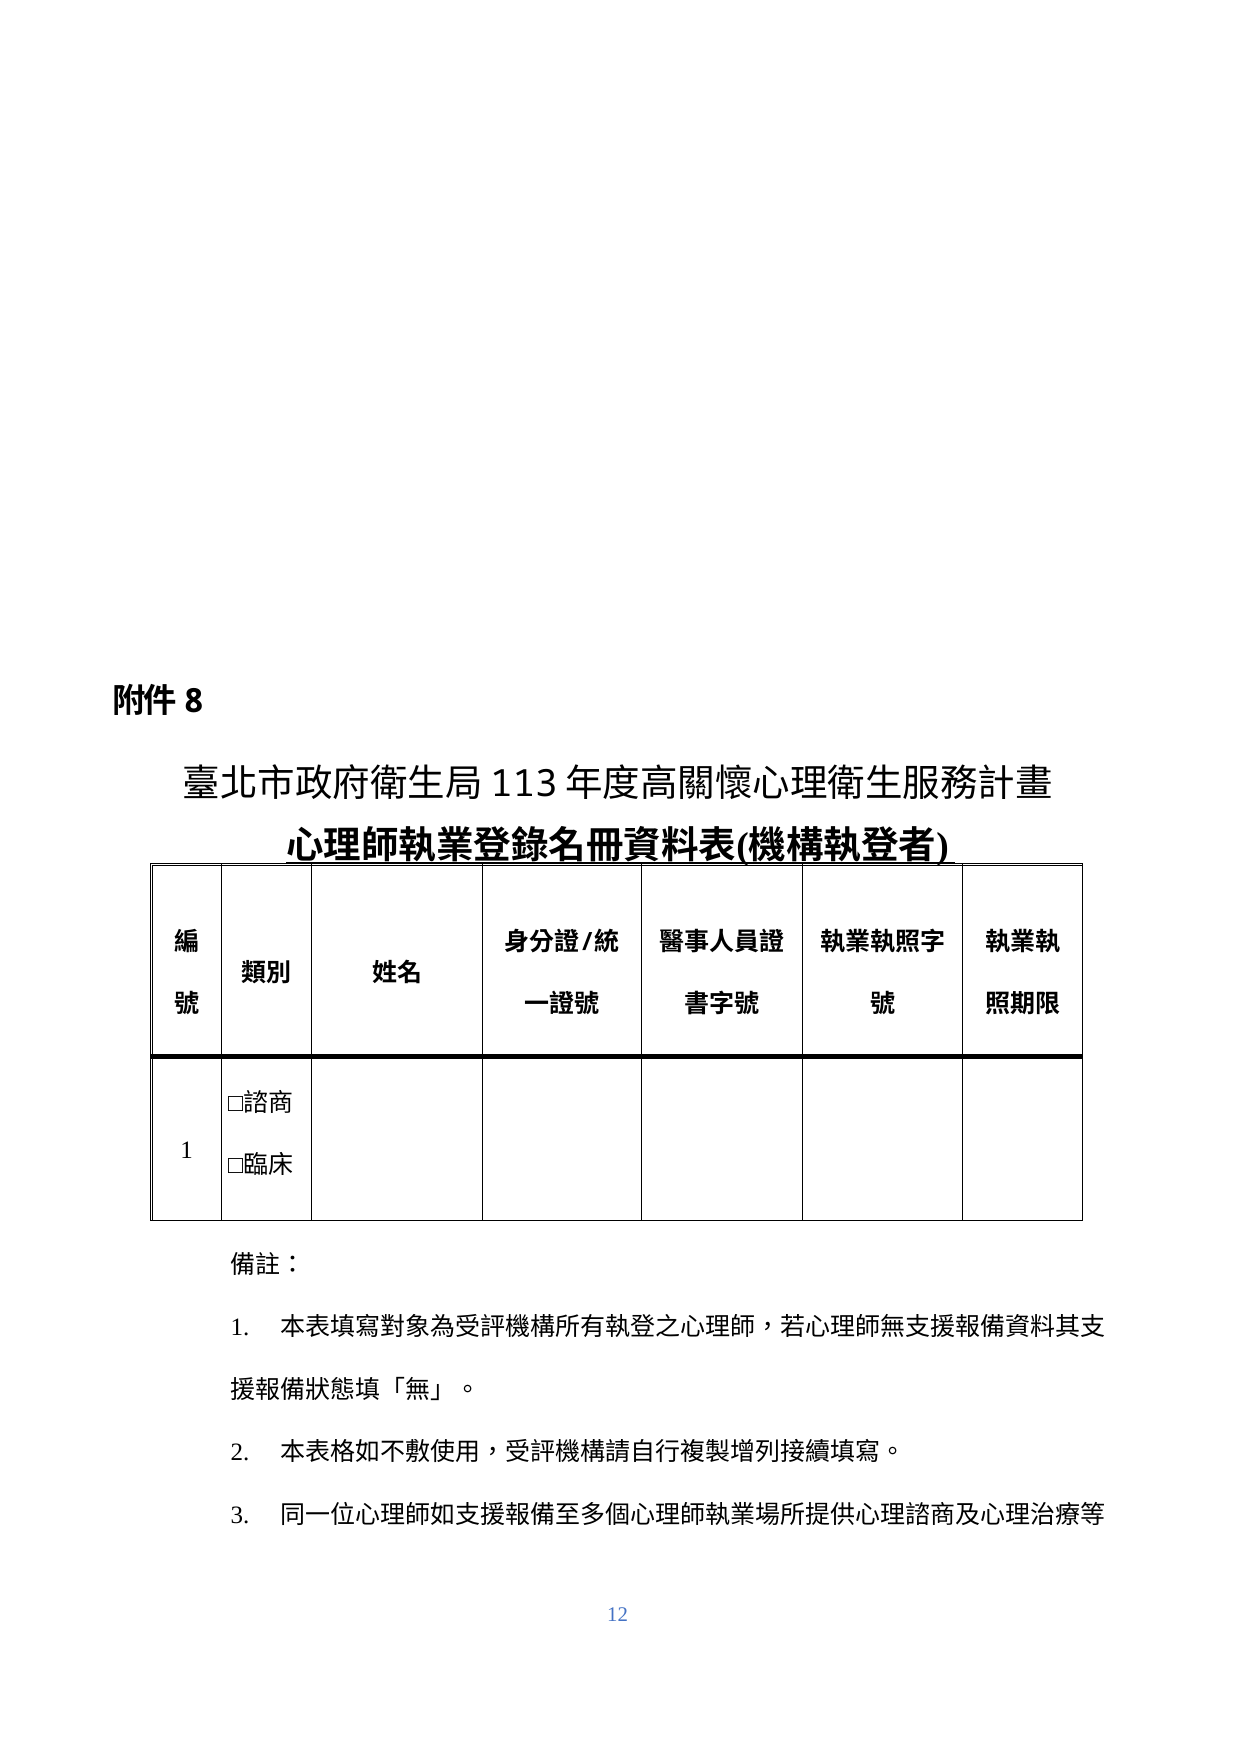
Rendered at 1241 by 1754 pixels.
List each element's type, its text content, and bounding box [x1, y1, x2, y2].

table_header 執業執照期限 [963, 866, 1082, 1054]
list 本表填寫對象為受評機構所有執登之心理師，若心理師無支援報備資料其支援報備狀態填「無」。 [230, 1283, 1122, 1408]
text 附件8 [112, 657, 1122, 719]
table_cell [483, 1059, 641, 1220]
table_cell [312, 1059, 482, 1220]
table_header 類別 [222, 866, 311, 1054]
table_cell □諮商 □臨床 [222, 1059, 311, 1220]
table_header 姓名 [312, 866, 482, 1054]
text 備註： [112, 1221, 1122, 1283]
text 臺北市政府衛生局113年度高關懷心理衛生服務計畫 [112, 738, 1122, 801]
table_cell [642, 1059, 802, 1220]
list 同一位心理師如支援報備至多個心理師執業場所提供心理諮商及心理治療等 [230, 1471, 1122, 1533]
table_cell [963, 1059, 1082, 1220]
table_header 編號 [153, 866, 221, 1054]
table_header 執業執照字號 [803, 866, 962, 1054]
table_cell [803, 1059, 962, 1220]
table_header 醫事人員證書字號 [642, 866, 802, 1054]
list 本表格如不敷使用，受評機構請自行複製增列接續填寫。 [230, 1408, 1122, 1471]
table_header 身分證/統一證號 [483, 866, 641, 1054]
text 心理師執業登錄名冊資料表(機構執登者) [112, 801, 1122, 863]
table_cell 1 [153, 1059, 221, 1220]
